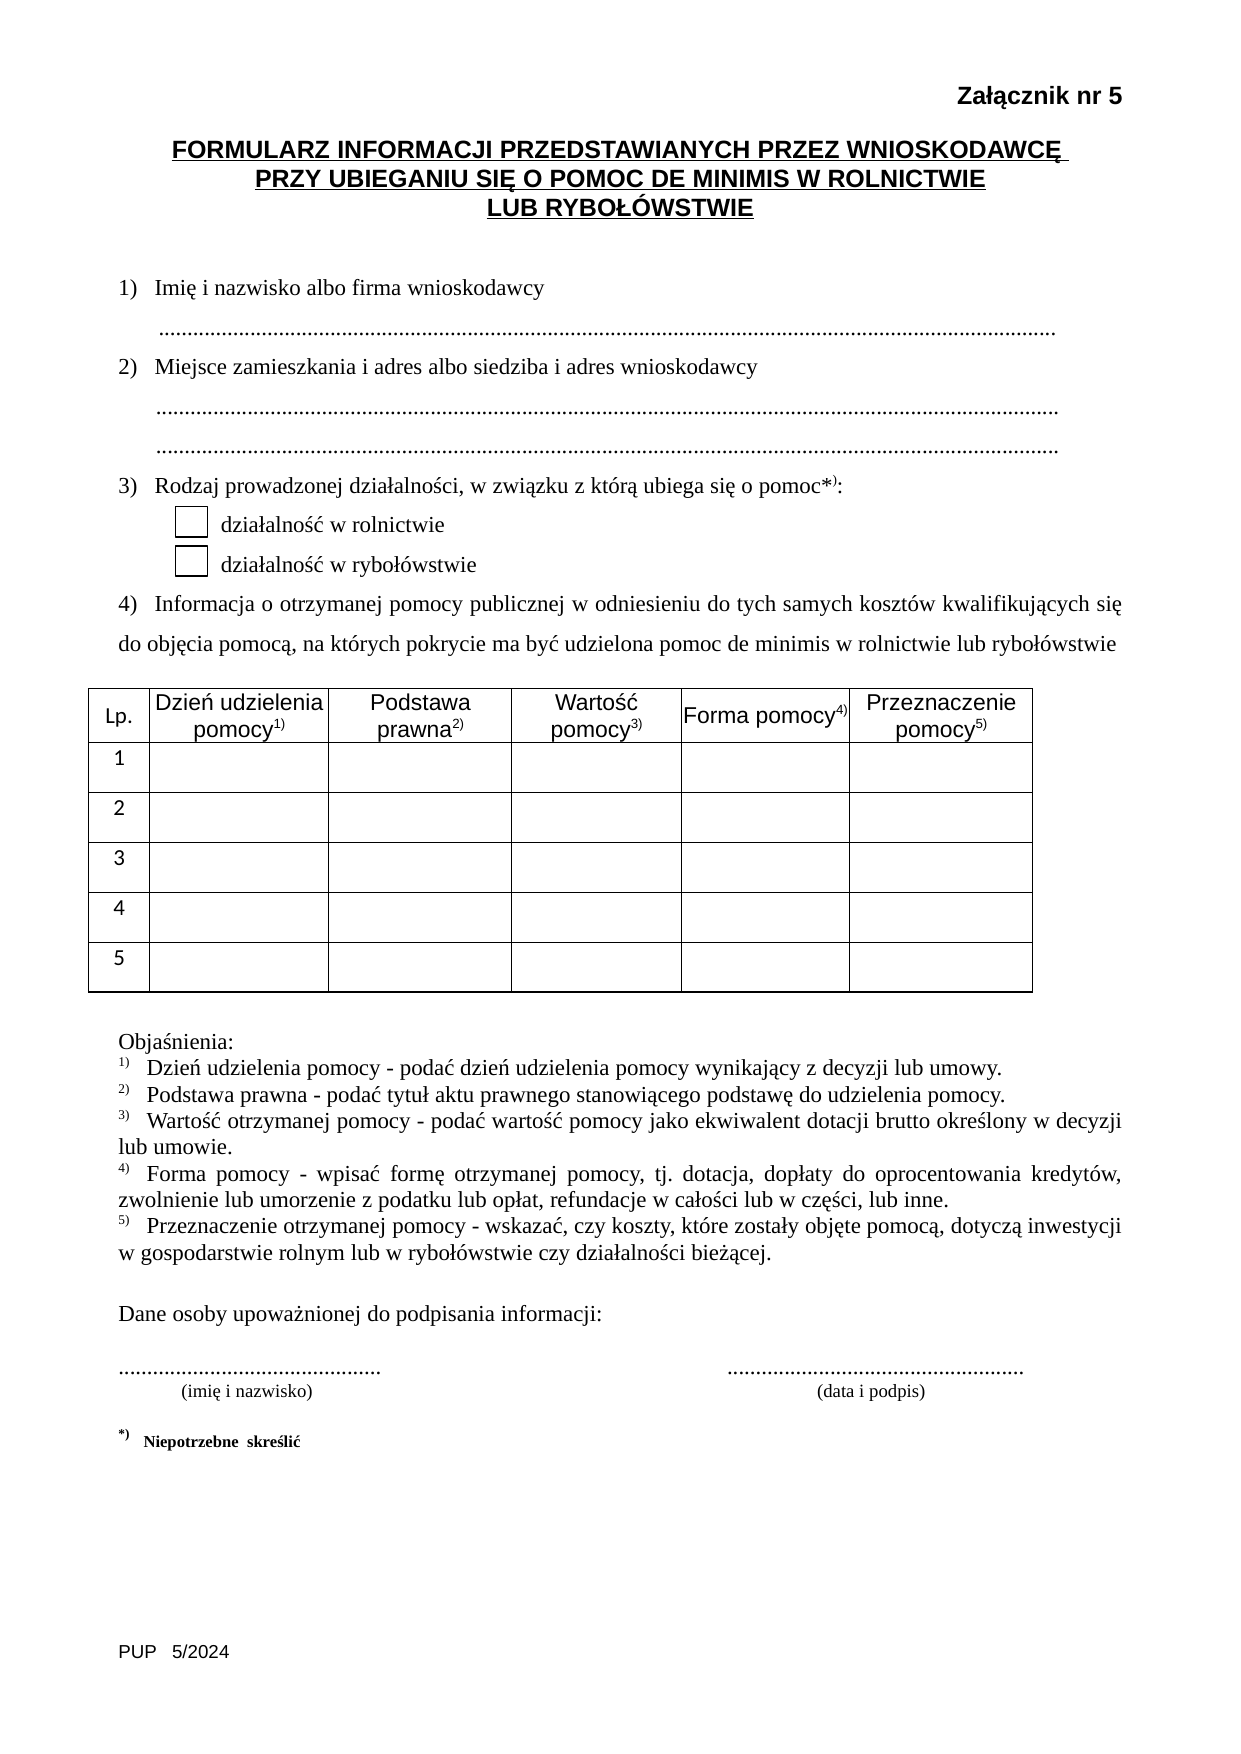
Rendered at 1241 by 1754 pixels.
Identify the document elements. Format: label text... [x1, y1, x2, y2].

table_cell [150, 793, 328, 842]
text FORMULARZ INFORMACJI PRZEDSTAWIANYCH PRZEZ WNIOSKODAWCĘ PRZY UBIEGANIU SIĘ O POMOC DE MINIMIS W ROLNICTWIE [118, 135, 1122, 193]
table_cell [512, 893, 681, 942]
text LUB RYBOŁÓWSTWIE [118, 193, 1122, 221]
table_cell [150, 943, 328, 991]
table_header Podstawa prawna2) [329, 689, 511, 742]
text 4) Informacja o otrzymanej pomocy publicznej w odniesieniu do tych samych kosztów kwalifikujących się do objęcia pomocą, na których pokrycie ma być udzielona pomoc de minimis w rolnictwie lub rybołówstwie [118, 590, 1122, 656]
table_cell [329, 943, 511, 991]
table_cell [850, 843, 1032, 892]
text działalność w rybołówstwie [208, 551, 1122, 577]
text .............................................................................................................................................................. [118, 432, 1122, 459]
table_cell [682, 843, 849, 892]
text [176, 551, 207, 575]
table_cell [512, 793, 681, 842]
text Załącznik nr 5 [118, 81, 1122, 110]
text *) Niepotrzebne skreślić [118, 1426, 1122, 1452]
table_cell 2 [89, 793, 149, 842]
text 2) Miejsce zamieszkania i adres albo siedziba i adres wnioskodawcy [118, 353, 1122, 380]
table_cell [682, 743, 849, 792]
text 3) Rodzaj prowadzonej działalności, w związku z którą ubiega się o pomoc*): [118, 472, 1122, 498]
table_cell [329, 793, 511, 842]
text (imię i nazwisko) (data i podpis) [118, 1379, 1122, 1401]
text Dane osoby upoważnionej do podpisania informacji: [118, 1301, 1122, 1327]
text ............................................................................................................................................................. [118, 314, 1122, 340]
table_cell [150, 843, 328, 892]
table_cell [850, 743, 1032, 792]
table_cell 3 [89, 843, 149, 892]
table_cell [329, 843, 511, 892]
table_cell [512, 743, 681, 792]
table_header Dzień udzielenia pomocy1) [150, 689, 328, 742]
text 5) Przeznaczenie otrzymanej pomocy - wskazać, czy koszty, które zostały objęte pomocą, dotyczą inwestycji w gospodarstwie rolnym lub w rybołówstwie czy działalności bieżącej. [118, 1212, 1122, 1265]
text 1) Dzień udzielenia pomocy - podać dzień udzielenia pomocy wynikający z decyzji lub umowy. [118, 1054, 1122, 1081]
table_cell [150, 743, 328, 792]
text [176, 511, 207, 536]
table_header Forma pomocy4) [682, 689, 849, 742]
text .............................................. .................................................... [118, 1353, 1122, 1379]
text [68, 511, 175, 538]
table_cell [850, 793, 1032, 842]
table_cell [682, 793, 849, 842]
table_cell [850, 943, 1032, 991]
table_header Przeznaczenie pomocy5) [850, 689, 1032, 742]
table_cell [682, 943, 849, 991]
table_cell [850, 893, 1032, 942]
table_cell 1 [89, 743, 149, 792]
text .............................................................................................................................................................. [118, 393, 1122, 419]
table_cell [329, 743, 511, 792]
table_header Wartość pomocy3) [512, 689, 681, 742]
text [68, 551, 175, 577]
text 3) Wartość otrzymanej pomocy - podać wartość pomocy jako ekwiwalent dotacji brutto określony w decyzji lub umowie. [118, 1107, 1122, 1160]
table_cell [512, 943, 681, 991]
table_cell 5 [89, 943, 149, 991]
table_cell 4 [89, 893, 149, 942]
table_cell [329, 893, 511, 942]
text Objaśnienia: [118, 1028, 1122, 1054]
table_cell [150, 893, 328, 942]
text działalność w rolnictwie [208, 511, 1122, 538]
table_header Lp. [89, 689, 149, 742]
table_cell [682, 893, 849, 942]
text 4) Forma pomocy - wpisać formę otrzymanej pomocy, tj. dotacja, dopłaty do oprocentowania kredytów, zwolnienie lub umorzenie z podatku lub opłat, refundacje w całości lub w części, lub inne. [118, 1160, 1122, 1212]
table_cell [512, 843, 681, 892]
text 2) Podstawa prawna - podać tytuł aktu prawnego stanowiącego podstawę do udzielenia pomocy. [118, 1081, 1122, 1107]
text 1) Imię i nazwisko albo firma wnioskodawcy [118, 274, 1122, 301]
